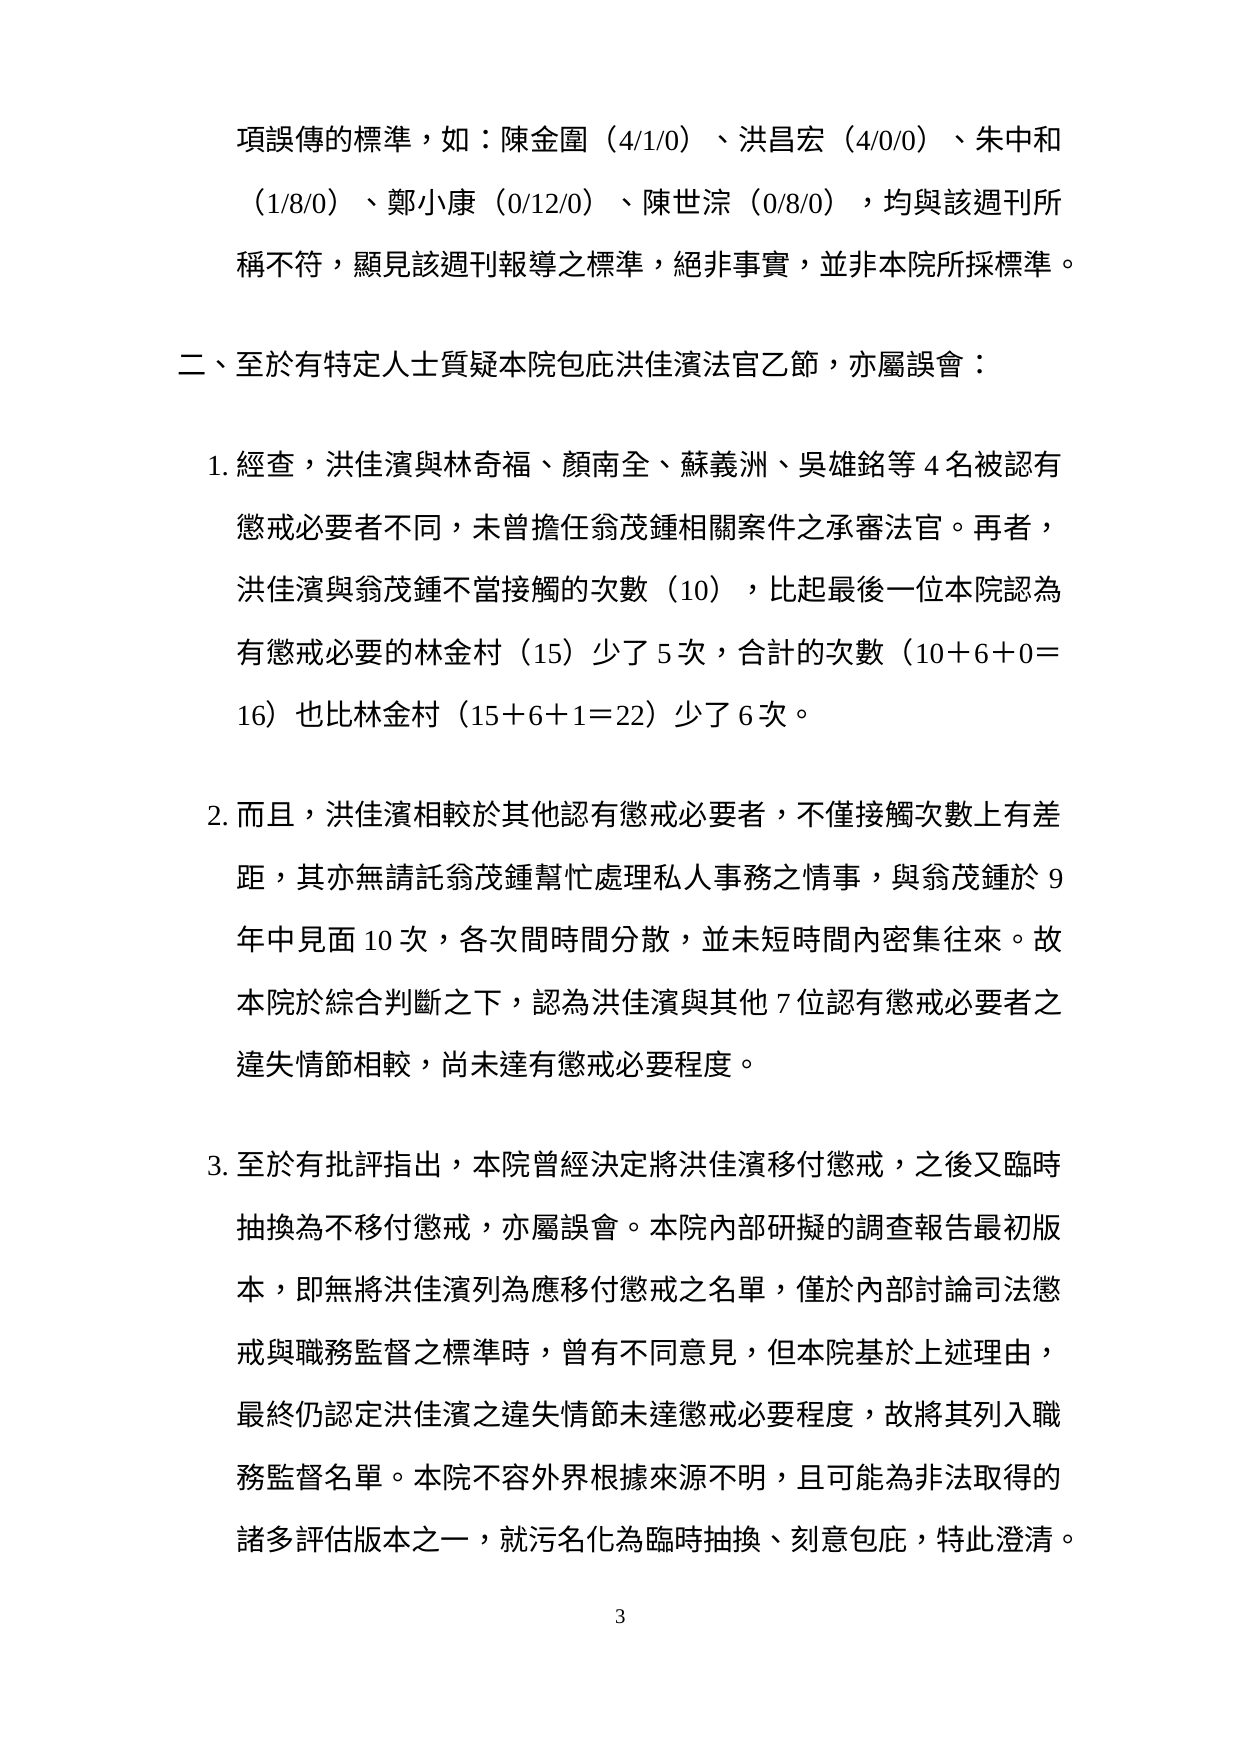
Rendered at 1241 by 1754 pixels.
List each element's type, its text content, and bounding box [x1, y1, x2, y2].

list 如附表所示，事實上於20位受調查對象中，即有數名不符合這項誤傳的標準，如：陳金圍（4/1/0）、洪昌宏（4/0/0）、朱中和（1/8/0）、鄭小康（0/12/0）、陳世淙（0/8/0），均與該週刊所稱不符，顯見該週刊報導之標準，絕非事實，並非本院所採標準。 [207, 96, 1063, 284]
list 經查，洪佳濱與林奇福、顏南全、蘇義洲、吳雄銘等4名被認有懲戒必要者不同，未曾擔任翁茂鍾相關案件之承審法官。再者，洪佳濱與翁茂鍾不當接觸的次數（10），比起最後一位本院認為有懲戒必要的林金村（15）少了5次，合計的次數（10＋6＋0＝16）也比林金村（15＋6＋1＝22）少了6次。 [207, 421, 1063, 734]
list 至於有批評指出，本院曾經決定將洪佳濱移付懲戒，之後又臨時抽換為不移付懲戒，亦屬誤會。本院內部研擬的調查報告最初版本，即無將洪佳濱列為應移付懲戒之名單，僅於內部討論司法懲戒與職務監督之標準時，曾有不同意見，但本院基於上述理由，最終仍認定洪佳濱之違失情節未達懲戒必要程度，故將其列入職務監督名單。本院不容外界根據來源不明，且可能為非法取得的諸多評估版本之一，就污名化為臨時抽換、刻意包庇，特此澄清。 [207, 1121, 1063, 1559]
list 而且，洪佳濱相較於其他認有懲戒必要者，不僅接觸次數上有差距，其亦無請託翁茂鍾幫忙處理私人事務之情事，與翁茂鍾於9年中見面10次，各次間時間分散，並未短時間內密集往來。故本院於綜合判斷之下，認為洪佳濱與其他7位認有懲戒必要者之違失情節相較，尚未達有懲戒必要程度。 [207, 771, 1063, 1084]
text 二、至於有特定人士質疑本院包庇洪佳濱法官乙節，亦屬誤會： [177, 321, 1063, 384]
